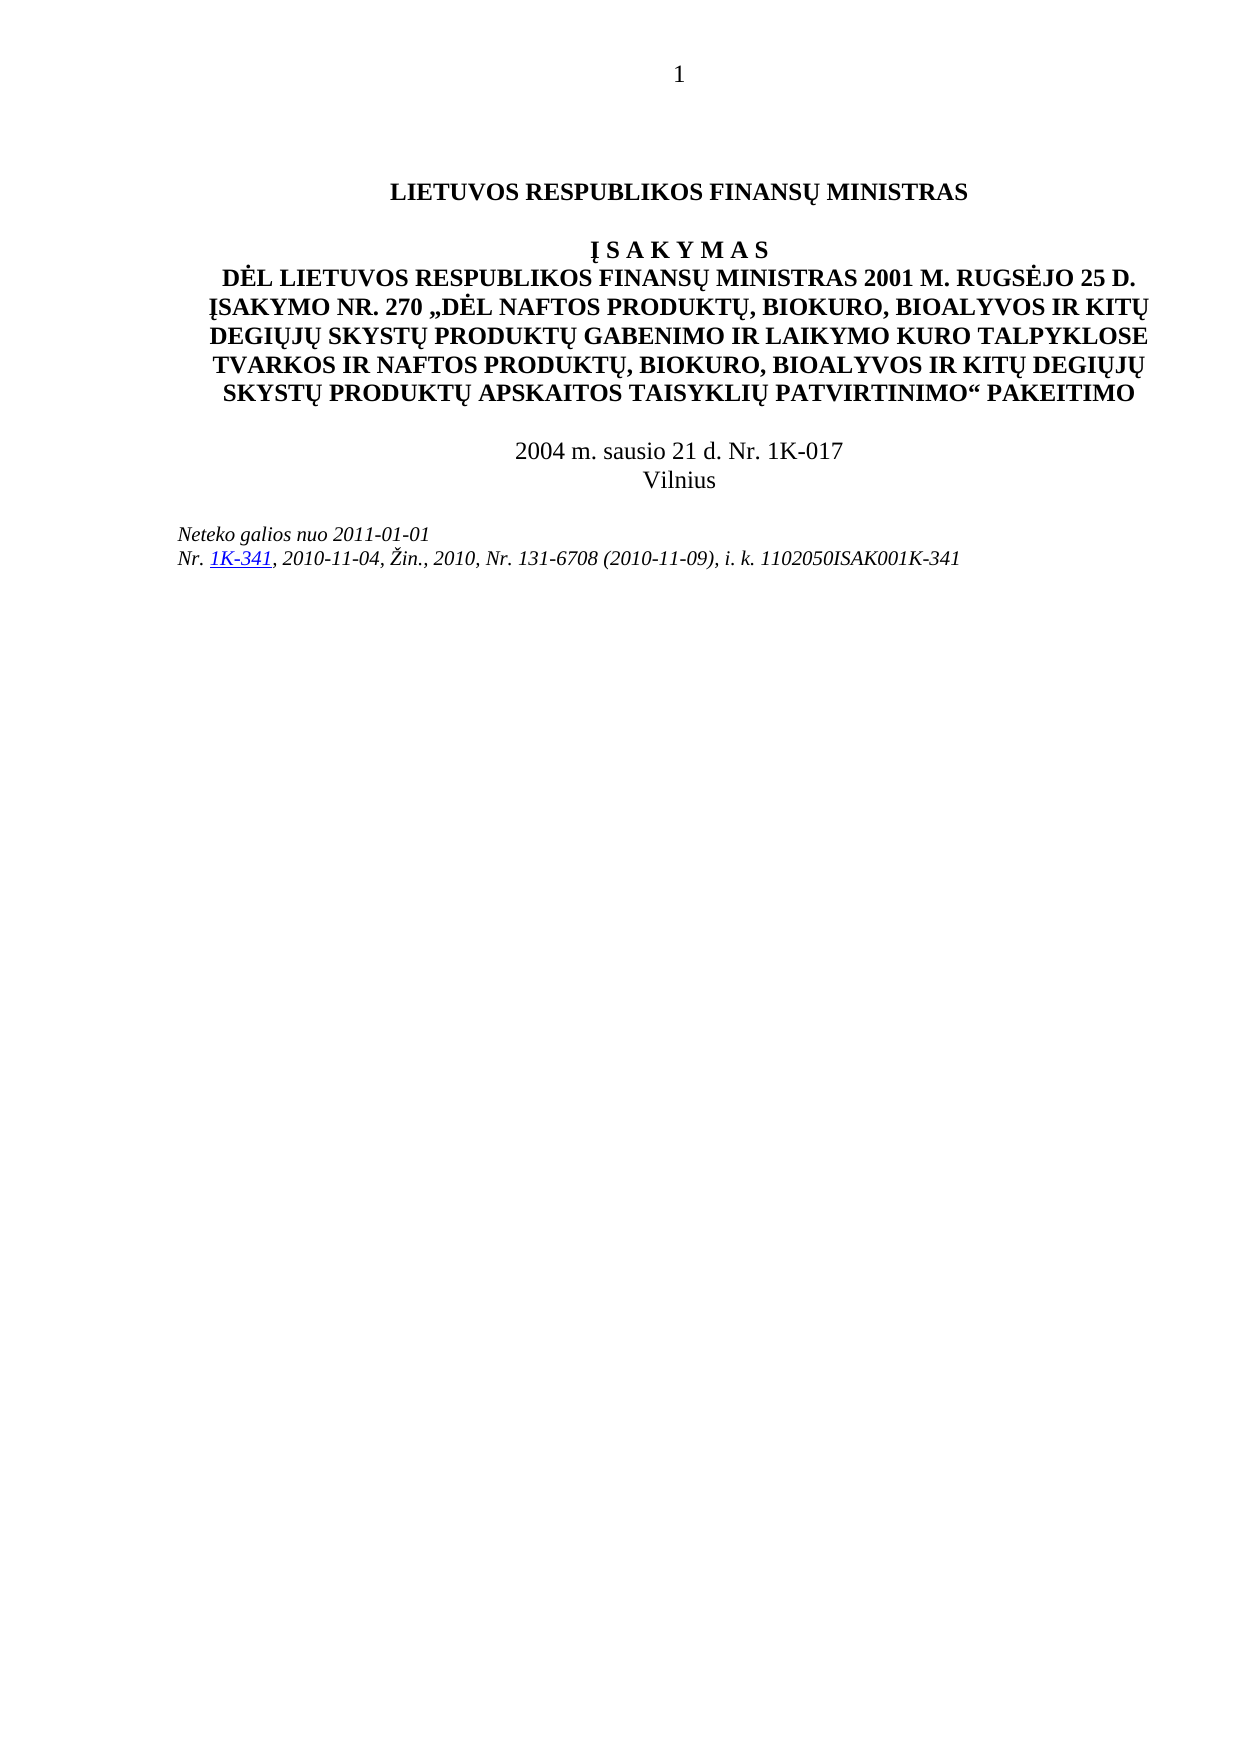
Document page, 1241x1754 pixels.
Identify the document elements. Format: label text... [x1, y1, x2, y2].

text Nr. 1K-341, 2010-11-04, Žin., 2010, Nr. 131-6708 (2010-11-09), i. k. 1102050ISAK001K-341 [177, 546, 1181, 570]
text 2004 m. sausio 21 d. Nr. 1K-017 [177, 436, 1181, 465]
text DĖL LIETUVOS RESPUBLIKOS FINANSŲ MINISTRAS 2001 M. RUGSĖJO 25 D. ĮSAKYMO NR. 270 „DĖL NAFTOS PRODUKTŲ, BIOKURO, BIOALYVOS IR KITŲ DEGIŲJŲ SKYSTŲ PRODUKTŲ GABENIMO IR LAIKYMO KURO TALPYKLOSE TVARKOS IR NAFTOS PRODUKTŲ, BIOKURO, BIOALYVOS IR KITŲ DEGIŲJŲ SKYSTŲ PRODUKTŲ APSKAITOS TAISYKLIŲ PATVIRTINIMO“ PAKEITIMO [177, 263, 1181, 407]
text Į S A K Y M A S [177, 235, 1181, 263]
text LIETUVOS RESPUBLIKOS FINANSŲ MINISTRAS [177, 177, 1181, 206]
text Vilnius [177, 465, 1181, 493]
text Neteko galios nuo 2011-01-01 [177, 522, 1181, 546]
